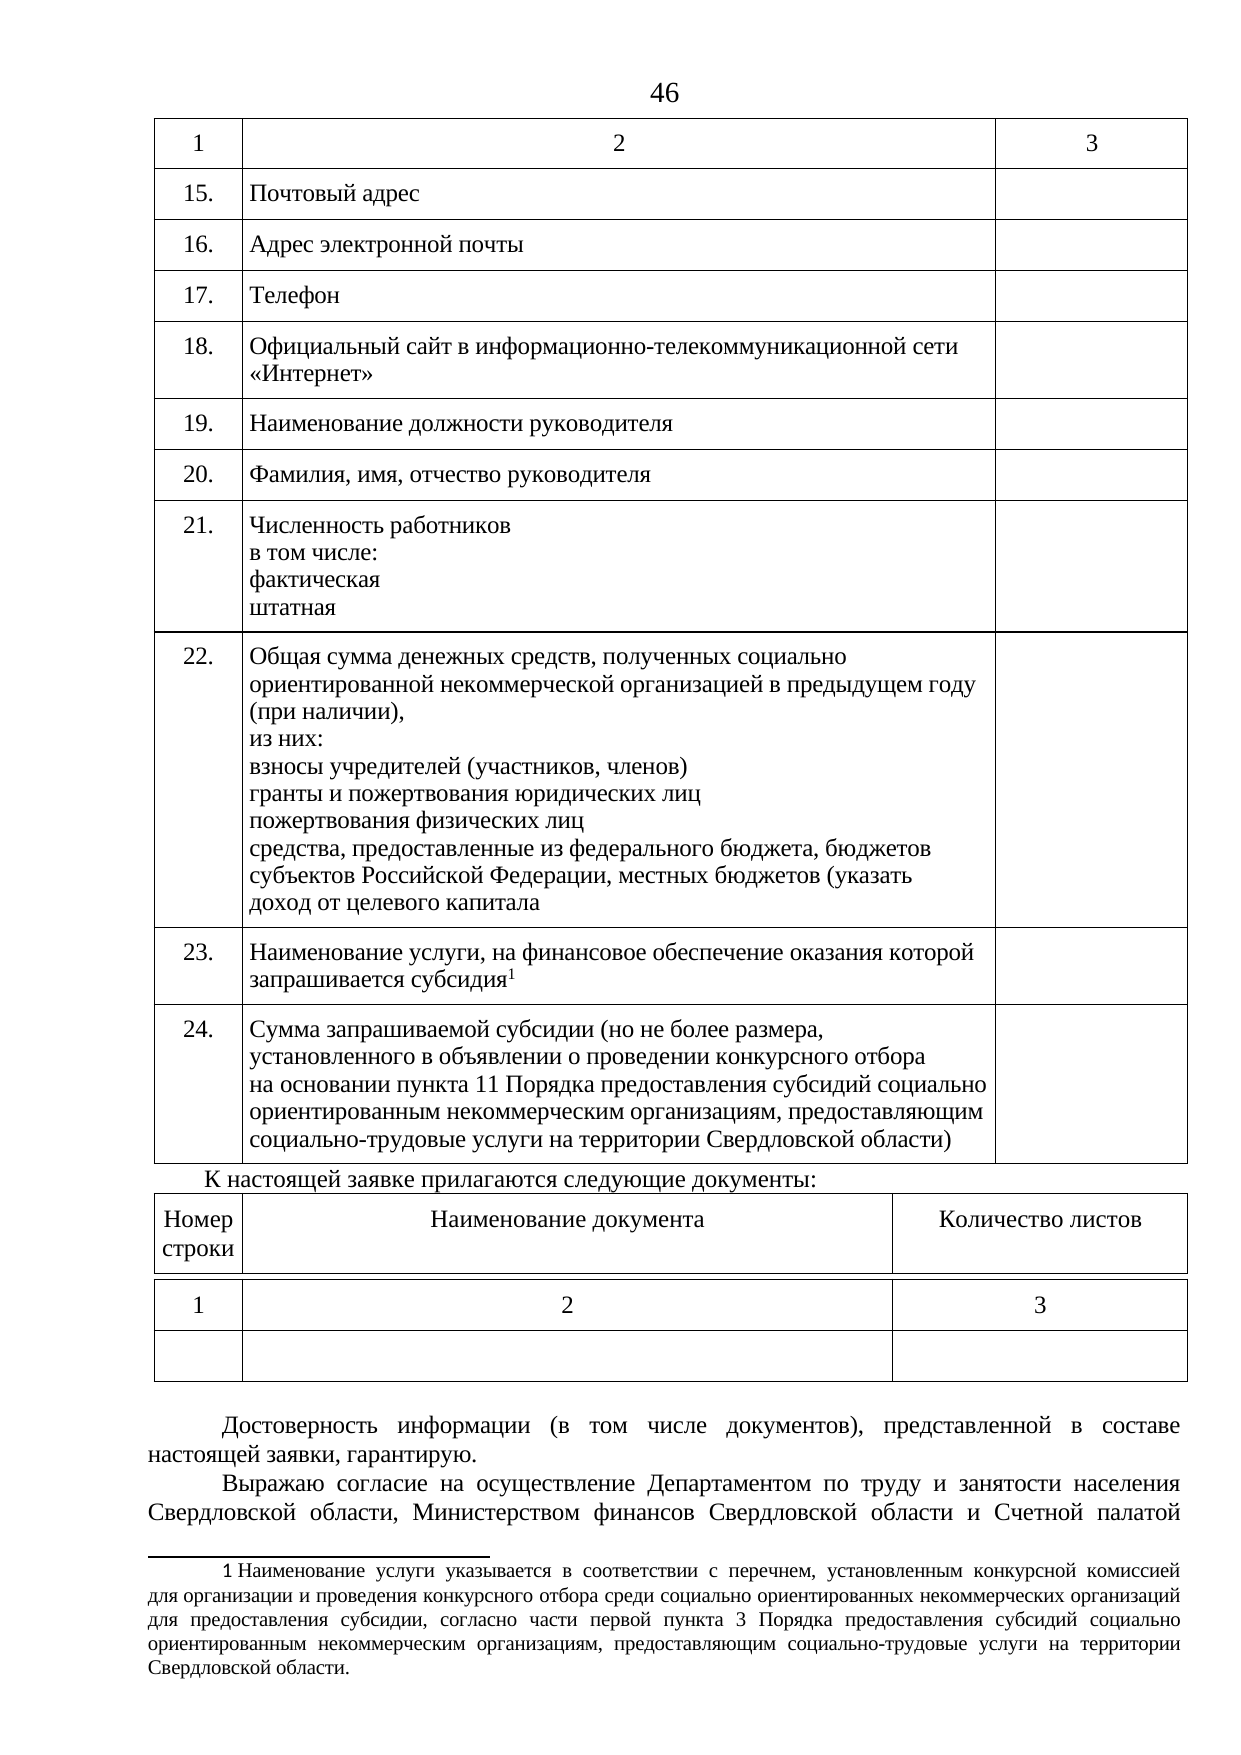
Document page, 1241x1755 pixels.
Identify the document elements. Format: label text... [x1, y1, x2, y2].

table_header Наименование документа [243, 1194, 892, 1273]
table_cell Наименование услуги, на финансовое обеспечение оказания которой запрашивается субсидия [243, 928, 995, 1004]
table_cell Адрес электронной почты [243, 220, 995, 270]
table_cell [996, 501, 1187, 631]
table_cell Почтовый адрес [243, 169, 995, 219]
table_cell 24. [155, 1005, 242, 1163]
table_header 2 [243, 1280, 892, 1329]
table_header Количество листов [893, 1194, 1187, 1273]
table_cell 16. [155, 220, 242, 270]
table_cell 17. [155, 271, 242, 321]
text Выражаю согласие на осуществление Департаментом по труду и занятости населения Свердловской области, Министерством финансов Свердловской области и Счетной палатой [148, 1468, 1181, 1525]
table_cell [996, 271, 1187, 321]
table_cell [996, 633, 1187, 927]
table_cell [893, 1331, 1187, 1381]
table_cell Фамилия, имя, отчество руководителя [243, 450, 995, 500]
table_cell Численность работников в том числе: фактическая штатная [243, 501, 995, 631]
table_cell Сумма запрашиваемой субсидии (но не более размера, установленного в объявлении о проведении конкурсного отбора на основании пункта 11 Порядка предоставления субсидий социально ориентированным некоммерческим организациям, предоставляющим социально-трудовые услуги на территории Свердловской области) [243, 1005, 995, 1163]
table_cell 22. [155, 633, 242, 927]
table_cell Наименование должности руководителя [243, 399, 995, 449]
table_cell [996, 322, 1187, 398]
table_cell [243, 1331, 892, 1381]
text Достоверность информации (в том числе документов), представленной в составе настоящей заявки, гарантирую. [148, 1410, 1181, 1468]
table_cell 19. [155, 399, 242, 449]
table_cell Общая сумма денежных средств, полученных социально ориентированной некоммерческой организацией в предыдущем году (при наличии), из них: взносы учредителей (участников, членов) гранты и пожертвования юридических лиц пожертвования физических лиц средства, предоставленные из федерального бюджета, бюджетов субъектов Российской Федерации, местных бюджетов (указать доход от целевого капитала [243, 633, 995, 927]
table_cell [996, 928, 1187, 1004]
table_cell [996, 220, 1187, 270]
table_cell Официальный сайт в информационно-телекоммуникационной сети «Интернет» [243, 322, 995, 398]
table_cell [996, 1005, 1187, 1163]
table_cell Телефон [243, 271, 995, 321]
table_cell 15. [155, 169, 242, 219]
table_header Номер строки [155, 1194, 242, 1273]
table_cell [155, 1331, 242, 1381]
table_cell [996, 399, 1187, 449]
text К настоящей заявке прилагаются следующие документы: [148, 1164, 1181, 1193]
table_cell 21. [155, 501, 242, 631]
table_cell 23. [155, 928, 242, 1004]
table_cell [996, 169, 1187, 219]
table_header 1 [155, 119, 242, 168]
table_header 2 [243, 119, 995, 168]
table_cell 18. [155, 322, 242, 398]
table_header 1 [155, 1280, 242, 1329]
table_cell [996, 450, 1187, 500]
table_header 3 [893, 1280, 1187, 1329]
table_header 3 [996, 119, 1187, 168]
table_cell 20. [155, 450, 242, 500]
